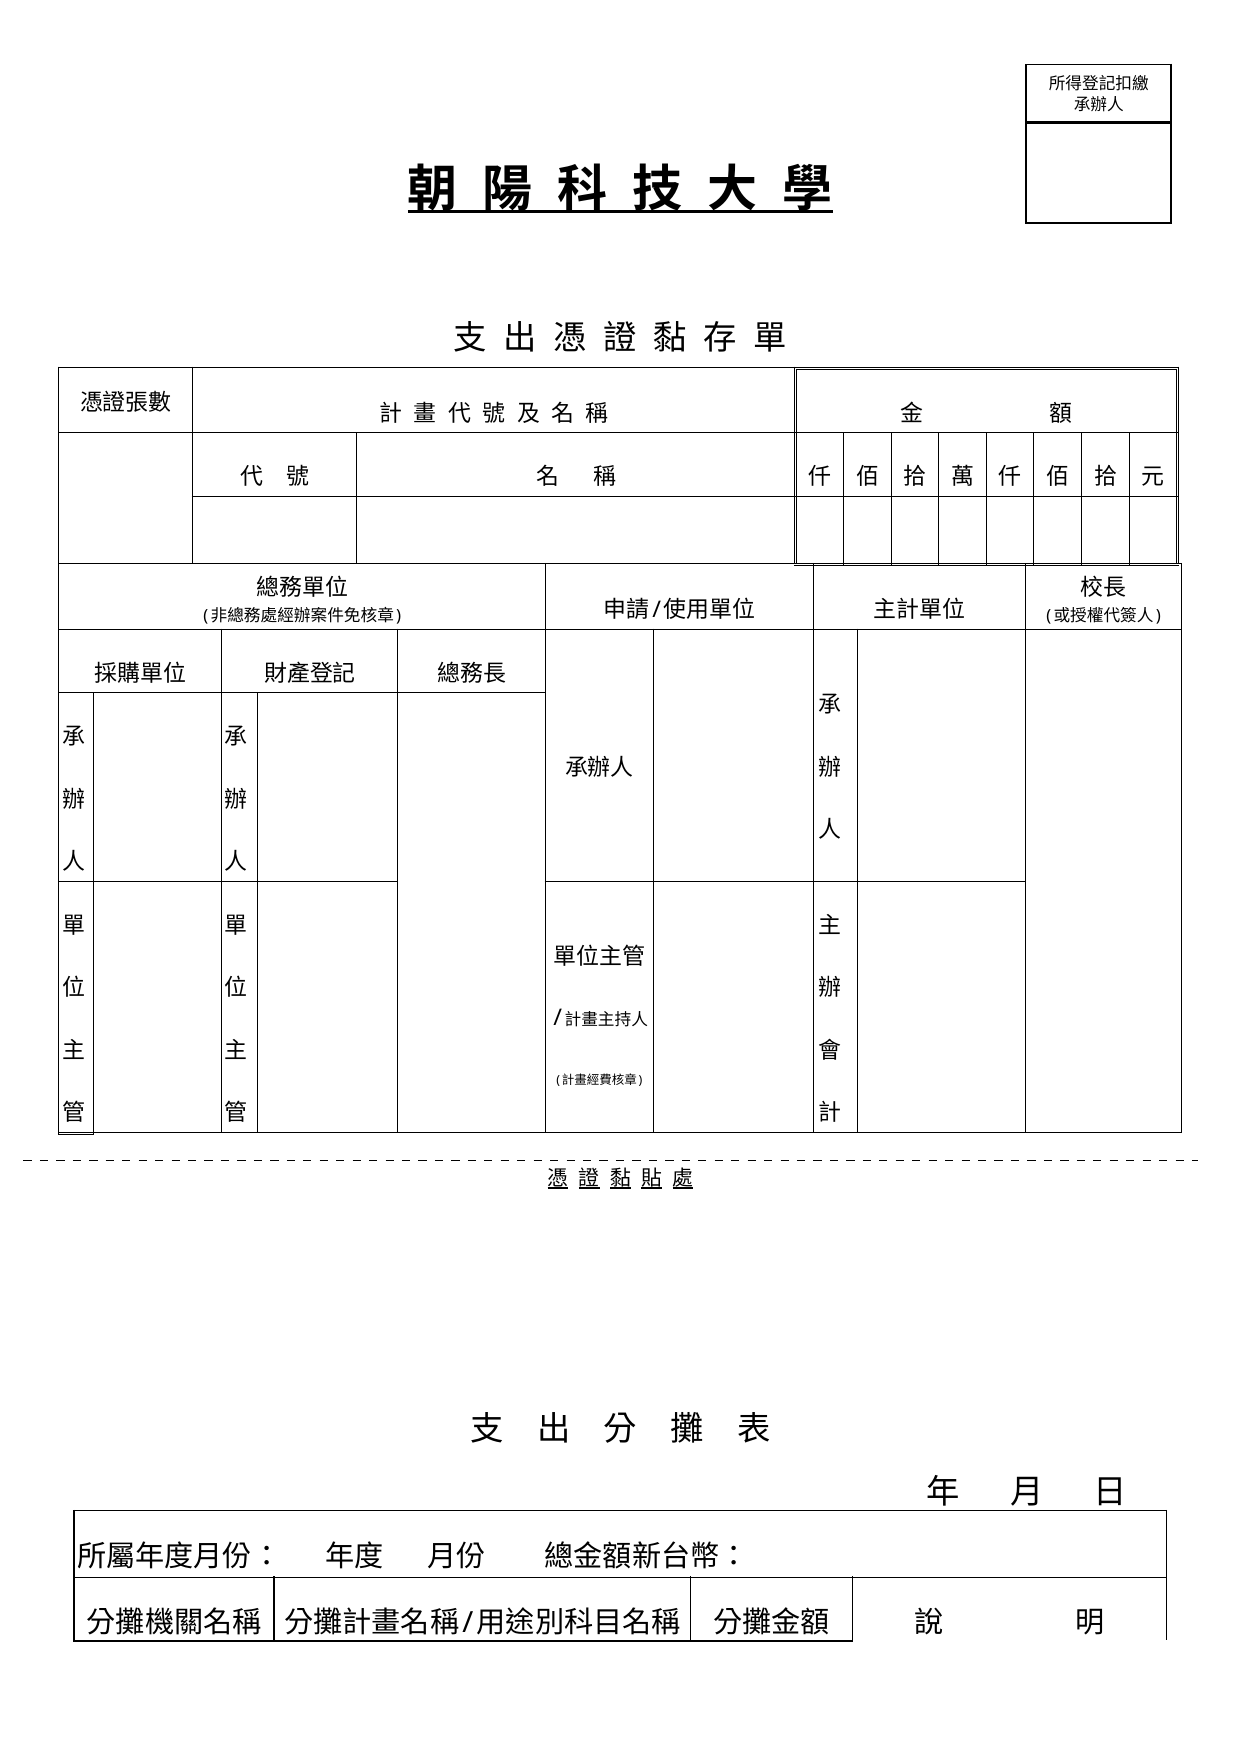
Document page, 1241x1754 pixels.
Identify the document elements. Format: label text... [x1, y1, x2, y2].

table_cell 總務單位 (非總務處經辦案件免核章) [59, 564, 545, 628]
table_header 金 額 [797, 370, 1176, 432]
table_header 憑證張數 [59, 368, 192, 432]
table_cell [258, 693, 397, 881]
table_cell 名 稱 [357, 433, 794, 496]
text 所得登記扣繳 [1042, 72, 1155, 93]
table_cell 佰 [1034, 433, 1081, 496]
table_cell [654, 630, 813, 881]
table_cell 拾 [892, 433, 938, 496]
text 承辦人 [1042, 93, 1155, 114]
table_cell [858, 630, 1025, 881]
table_cell 分攤金額 [691, 1578, 852, 1640]
table_cell 採購單位 [59, 630, 221, 692]
table_cell 佰 [844, 433, 891, 496]
table_cell [357, 497, 794, 563]
text [1027, 65, 1170, 121]
table_cell [1130, 497, 1176, 563]
table_cell 總務長 [398, 630, 545, 692]
table_cell [797, 497, 843, 563]
table_cell [94, 882, 221, 1132]
text 支 出 分 攤 表 [47, 1385, 1193, 1447]
table_cell 說 明 [853, 1578, 1166, 1640]
table_cell [858, 882, 1025, 1132]
table_cell 主計單位 [814, 566, 1025, 628]
table_cell 單位主管/計畫主持人 (計畫經費核章) [546, 882, 653, 1132]
table_cell 財產登記 [222, 630, 397, 692]
table_cell [1034, 497, 1081, 563]
table_cell [398, 693, 545, 1132]
table_cell 萬 [939, 433, 986, 496]
table_cell [892, 497, 938, 563]
table_cell [59, 433, 192, 563]
text 年 月 日 [47, 1447, 1126, 1510]
table_cell 單位主管 [59, 882, 93, 1132]
table_cell [94, 693, 221, 881]
table_cell 元 [1130, 433, 1176, 496]
table_cell [654, 882, 813, 1132]
text 憑 證 黏 貼 處 [47, 1135, 1193, 1197]
table_cell [258, 882, 397, 1132]
table_cell 仟 [987, 433, 1033, 496]
table_cell [939, 497, 986, 563]
table_cell 申請/使用單位 [546, 564, 813, 628]
table_cell 承辦人 [59, 693, 93, 881]
table_cell [844, 497, 891, 563]
table_cell 主辦會計 [814, 882, 857, 1132]
text 朝 陽 科 技 大 學 [47, 111, 1193, 236]
table_cell 承辦人 [546, 630, 653, 881]
table_cell [1082, 497, 1129, 563]
table_cell 承辦人 [814, 630, 857, 881]
table_cell [193, 497, 356, 563]
table_cell 承辦人 [222, 693, 257, 881]
table_cell [987, 497, 1033, 563]
table_header 所屬年度月份： 年度 月份 總金額新台幣： [75, 1511, 1166, 1576]
table_header 計 畫 代 號 及 名 稱 [193, 368, 794, 432]
table_cell 分攤機關名稱 [75, 1578, 273, 1640]
table_cell 單位主管 [222, 882, 257, 1132]
table_cell 分攤計畫名稱/用途別科目名稱 [275, 1578, 690, 1640]
text 支 出 憑 證 黏 存 單 [47, 294, 1193, 356]
table_cell 代 號 [193, 433, 356, 496]
table_cell [1026, 630, 1181, 1132]
table_cell 校長 (或授權代簽人) [1026, 564, 1181, 628]
table_cell 拾 [1082, 433, 1129, 496]
table_cell 仟 [797, 433, 843, 496]
